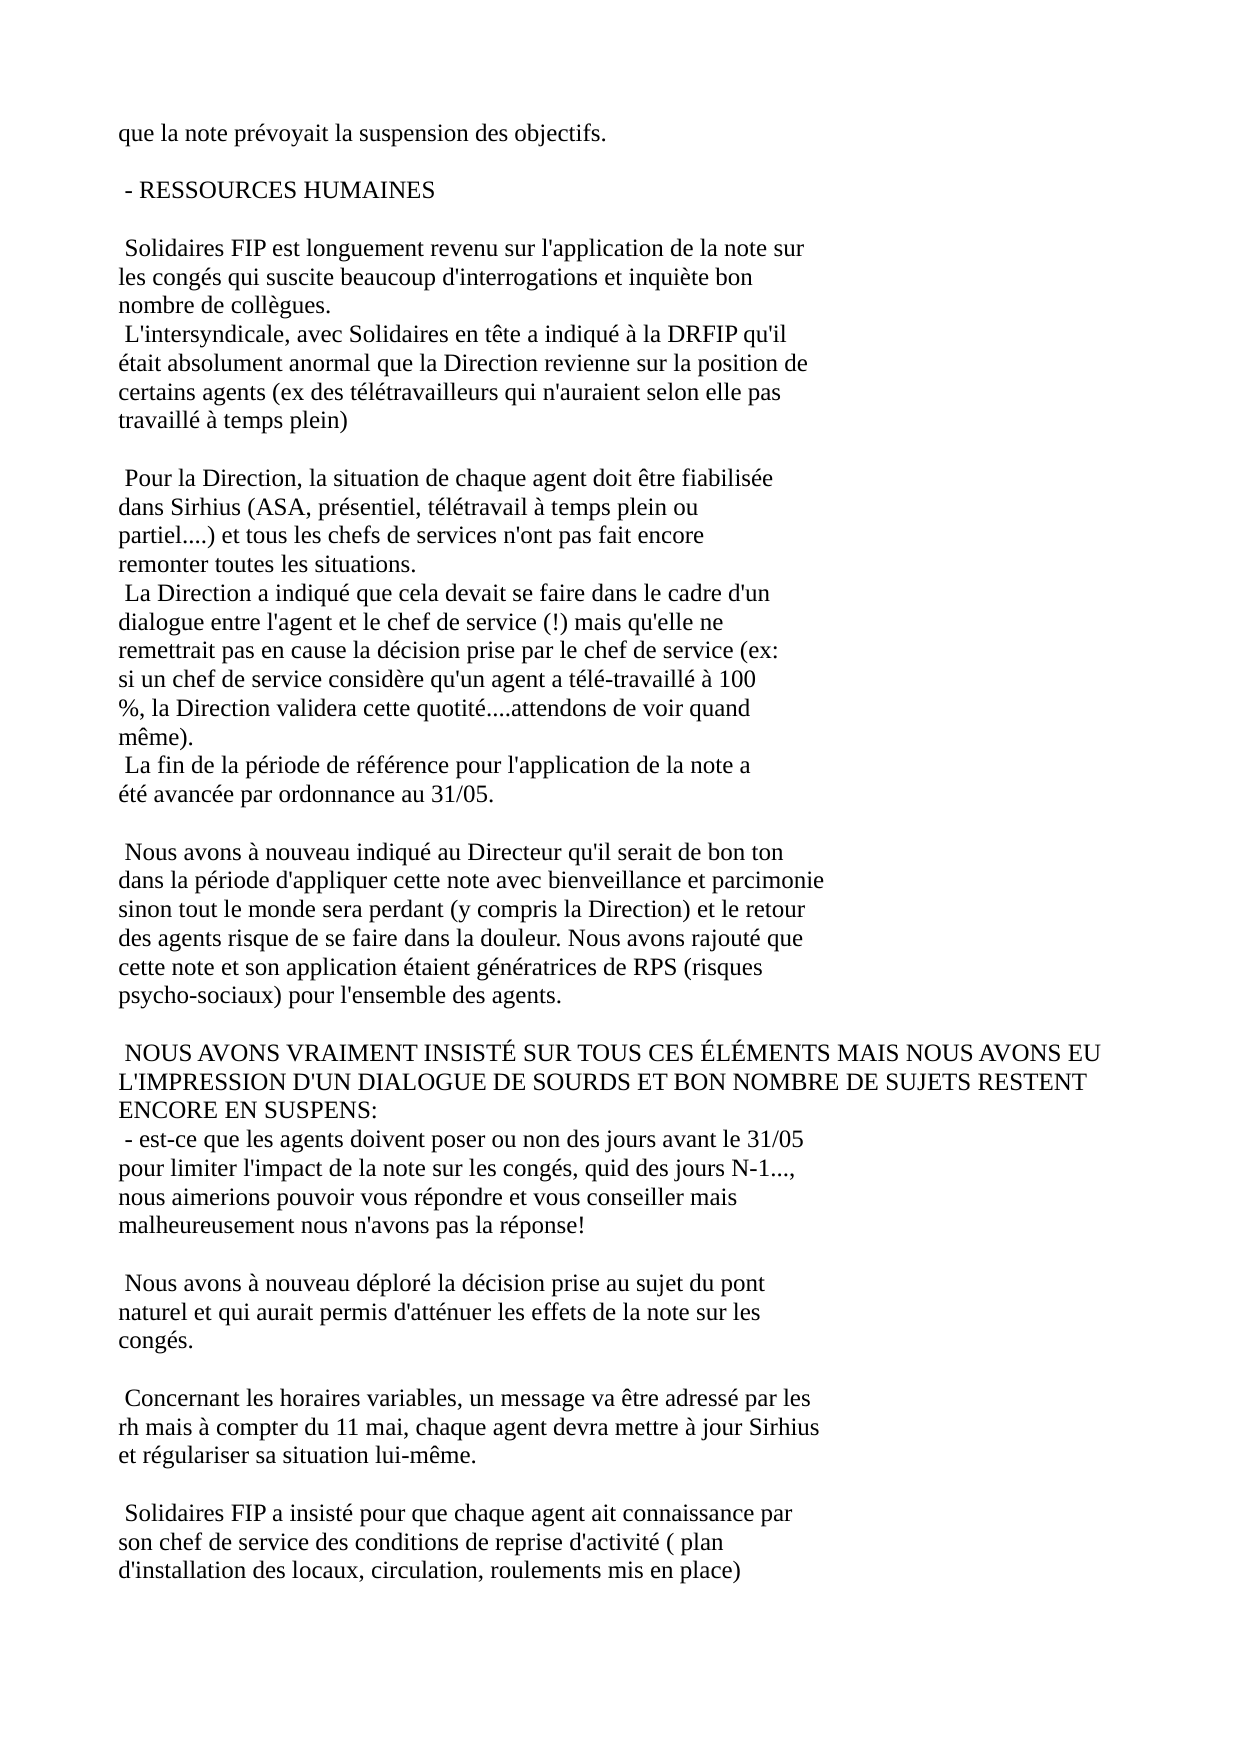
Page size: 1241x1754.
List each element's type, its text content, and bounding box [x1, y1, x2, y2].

text que la note prévoyait la suspension des objectifs. - RESSOURCES HUMAINES Solidaires FIP est longuement revenu sur l'application de la note sur les congés qui suscite beaucoup d'interrogations et inquiète bon nombre de collègues. L'intersyndicale, avec Solidaires en tête a indiqué à la DRFIP qu'il était absolument anormal que la Direction revienne sur la position de certains agents (ex des télétravailleurs qui n'auraient selon elle pas travaillé à temps plein) Pour la Direction, la situation de chaque agent doit être fiabilisée dans Sirhius (ASA, présentiel, télétravail à temps plein ou partiel....) et tous les chefs de services n'ont pas fait encore remonter toutes les situations. La Direction a indiqué que cela devait se faire dans le cadre d'un dialogue entre l'agent et le chef de service (!) mais qu'elle ne remettrait pas en cause la décision prise par le chef de service (ex: si un chef de service considère qu'un agent a télé-travaillé à 100 %, la Direction validera cette quotité....attendons de voir quand même). La fin de la période de référence pour l'application de la note a été avancée par ordonnance au 31/05. Nous avons à nouveau indiqué au Directeur qu'il serait de bon ton dans la période d'appliquer cette note avec bienveillance et parcimonie sinon tout le monde sera perdant (y compris la Direction) et le retour des agents risque de se faire dans la douleur. Nous avons rajouté que cette note et son application étaient génératrices de RPS (risques psycho-sociaux) pour l'ensemble des agents. NOUS AVONS VRAIMENT INSISTÉ SUR TOUS CES ÉLÉMENTS MAIS NOUS AVONS EU L'IMPRESSION D'UN DIALOGUE DE SOURDS ET BON NOMBRE DE SUJETS RESTENT ENCORE EN SUSPENS: - est-ce que les agents doivent poser ou non des jours avant le 31/05 pour limiter l'impact de la note sur les congés, quid des jours N-1..., nous aimerions pouvoir vous répondre et vous conseiller mais malheureusement nous n'avons pas la réponse! Nous avons à nouveau déploré la décision prise au sujet du pont naturel et qui aurait permis d'atténuer les effets de la note sur les congés. Concernant les horaires variables, un message va être adressé par les rh mais à compter du 11 mai, chaque agent devra mettre à jour Sirhius et régulariser sa situation lui-même. Solidaires FIP a insisté pour que chaque agent ait connaissance par son chef de service des conditions de reprise d'activité ( plan d'installation des locaux, circulation, roulements mis en place) [118, 118, 1122, 1613]
